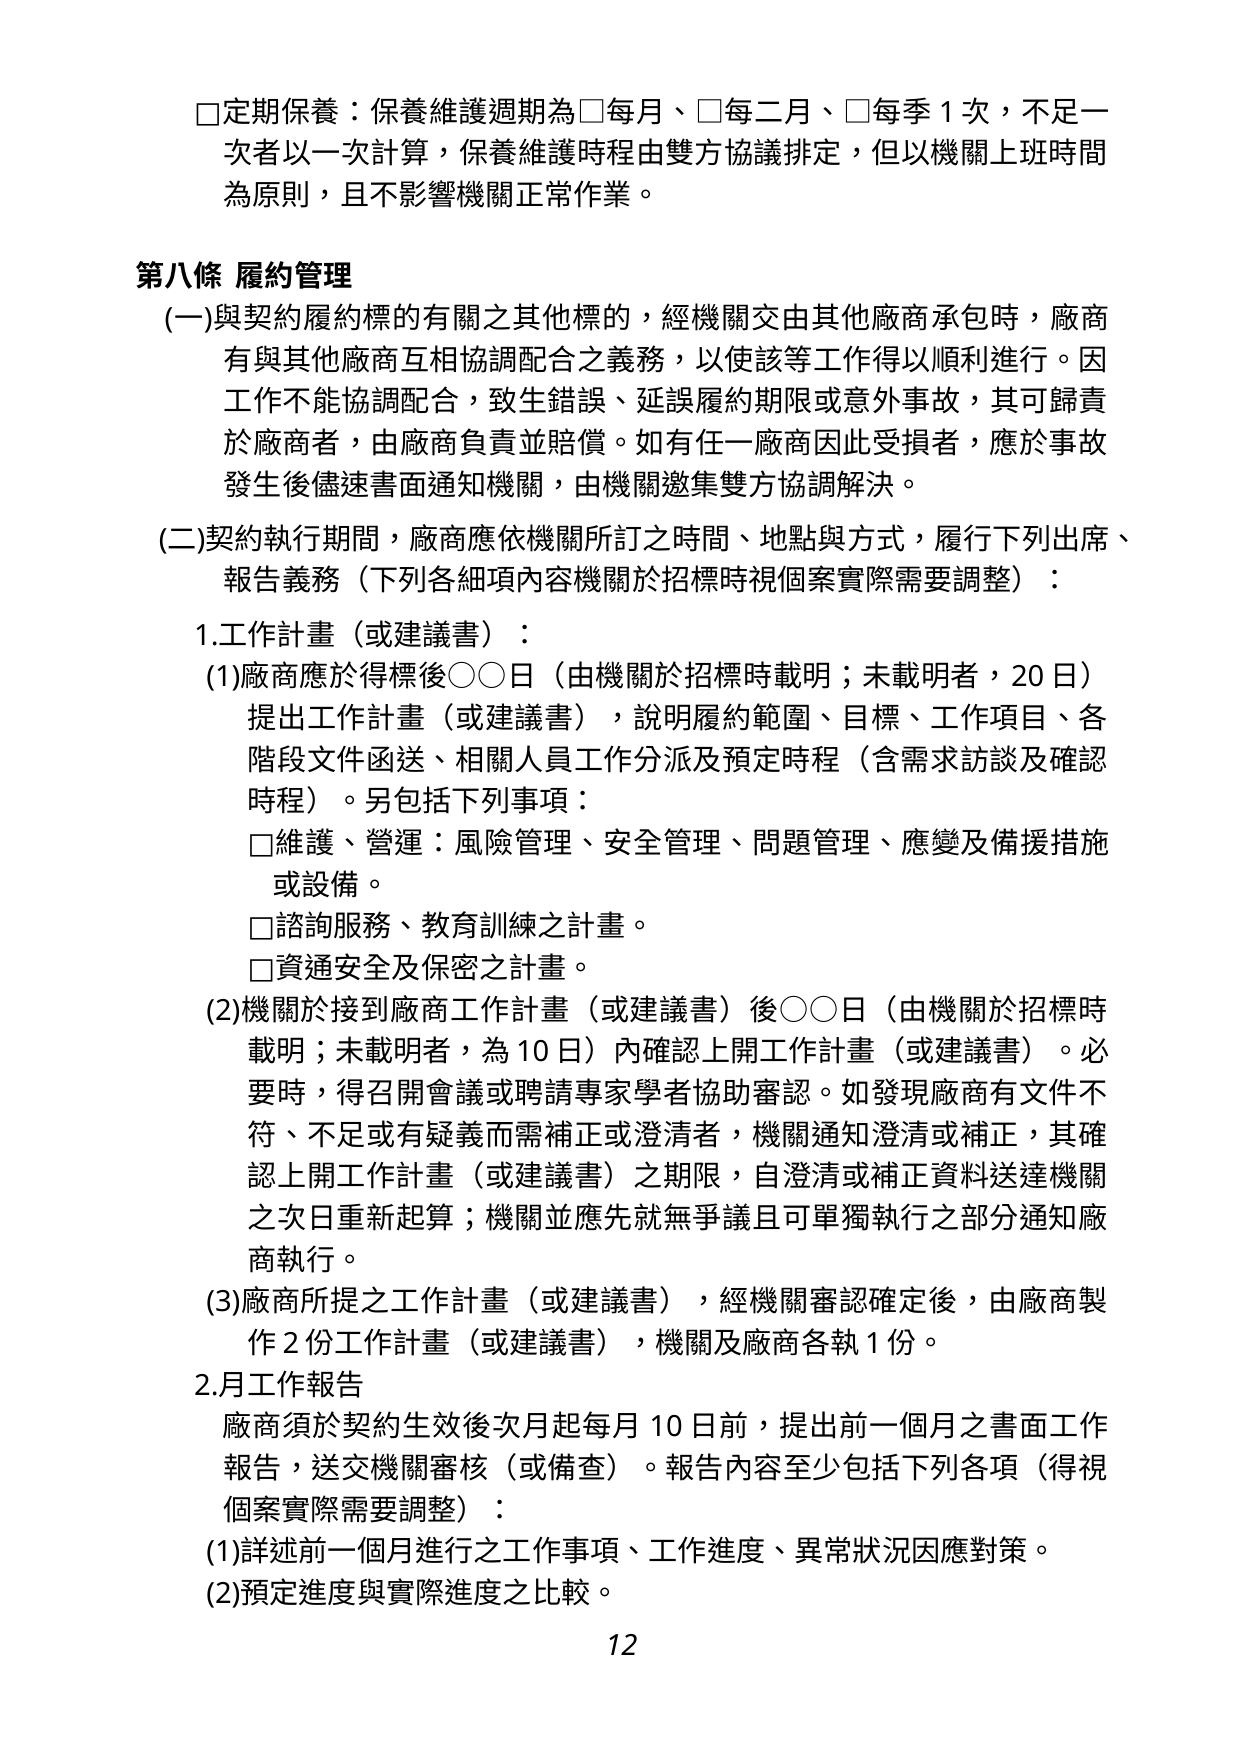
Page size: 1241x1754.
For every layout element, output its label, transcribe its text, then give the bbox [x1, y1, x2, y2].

text (3)廠商所提之工作計畫（或建議書），經機關審認確定後，由廠商製作2份工作計畫（或建議書），機關及廠商各執1份。 [206, 1278, 1109, 1362]
text (一)與契約履約標的有關之其他標的，經機關交由其他廠商承包時，廠商有與其他廠商互相協調配合之義務，以使該等工作得以順利進行。因工作不能協調配合，致生錯誤、延誤履約期限或意外事故，其可歸責於廠商者，由廠商負責並賠償。如有任一廠商因此受損者，應於事故發生後儘速書面通知機關，由機關邀集雙方協調解決。 [164, 295, 1109, 503]
text □定期保養：保養維護週期為□每月、□每二月、□每季1次，不足一次者以一次計算，保養維護時程由雙方協議排定，但以機關上班時間為原則，且不影響機關正常作業。 [194, 89, 1109, 214]
text □維護、營運：風險管理、安全管理、問題管理、應變及備援措施或設備。 [247, 820, 1109, 903]
text □諮詢服務、教育訓練之計畫。 [247, 903, 1109, 945]
text (二)契約執行期間，廠商應依機關所訂之時間、地點與方式，履行下列出席、報告義務（下列各細項內容機關於招標時視個案實際需要調整）： [158, 516, 1109, 599]
text (1)廠商應於得標後○○日（由機關於招標時載明；未載明者，20日）提出工作計畫（或建議書），說明履約範圍、目標、工作項目、各階段文件函送、相關人員工作分派及預定時程（含需求訪談及確認時程）。另包括下列事項： [206, 653, 1109, 820]
text 1.工作計畫（或建議書）： [194, 612, 1109, 653]
text (2)預定進度與實際進度之比較。 [206, 1570, 1109, 1612]
text □資通安全及保密之計畫。 [247, 945, 1109, 987]
text (2)機關於接到廠商工作計畫（或建議書）後○○日（由機關於招標時載明；未載明者，為10日）內確認上開工作計畫（或建議書）。必要時，得召開會議或聘請專家學者協助審認。如發現廠商有文件不符、不足或有疑義而需補正或澄清者，機關通知澄清或補正，其確認上開工作計畫（或建議書）之期限，自澄清或補正資料送達機關之次日重新起算；機關並應先就無爭議且可單獨執行之部分通知廠商執行。 [206, 987, 1109, 1278]
text 2.月工作報告 [194, 1362, 1109, 1403]
text 廠商須於契約生效後次月起每月10日前，提出前一個月之書面工作報告，送交機關審核（或備查）。報告內容至少包括下列各項（得視個案實際需要調整）： [222, 1403, 1109, 1528]
text (1)詳述前一個月進行之工作事項、工作進度、異常狀況因應對策。 [206, 1528, 1109, 1570]
text 第八條 履約管理 [135, 253, 1109, 295]
